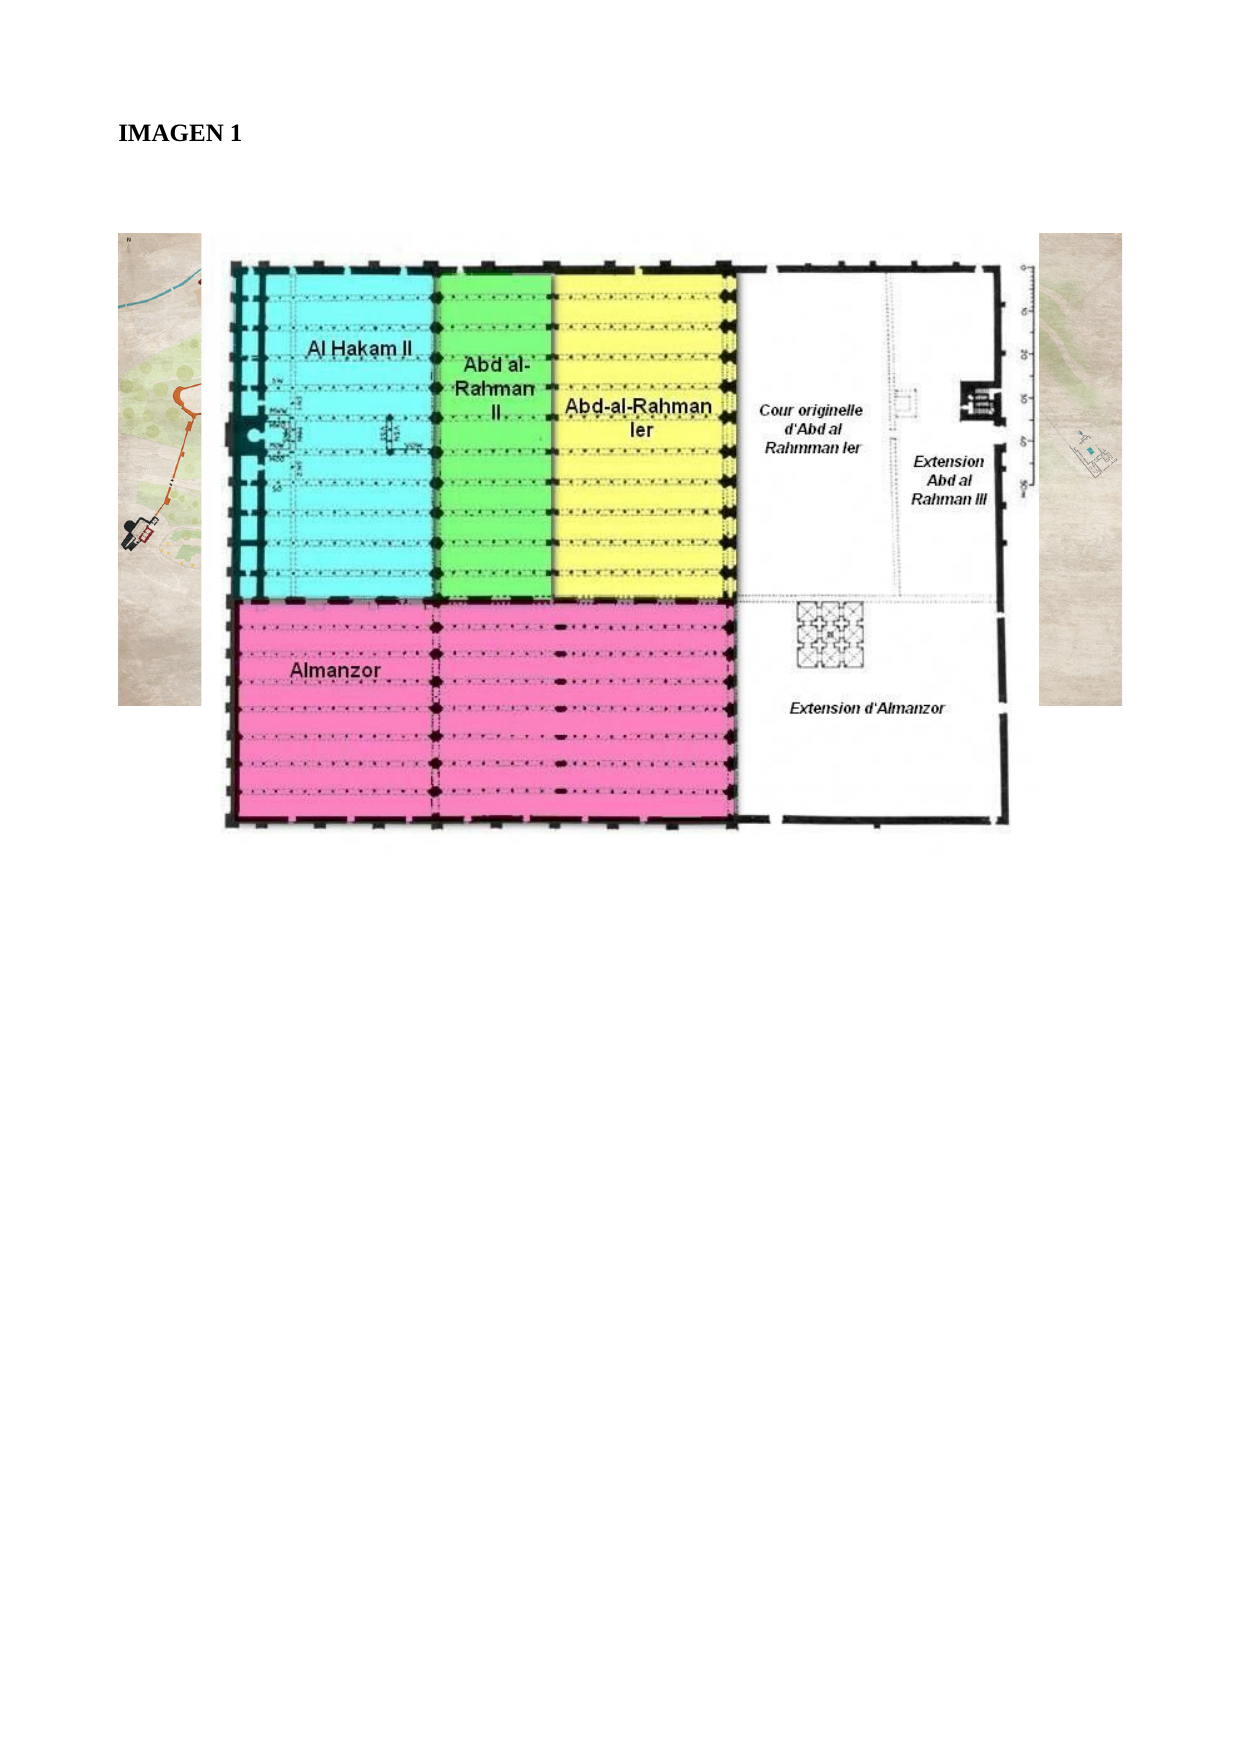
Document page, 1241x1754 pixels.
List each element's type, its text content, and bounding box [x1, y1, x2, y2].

text IMAGEN 1 [118, 118, 1122, 147]
picture [118, 233, 1123, 859]
